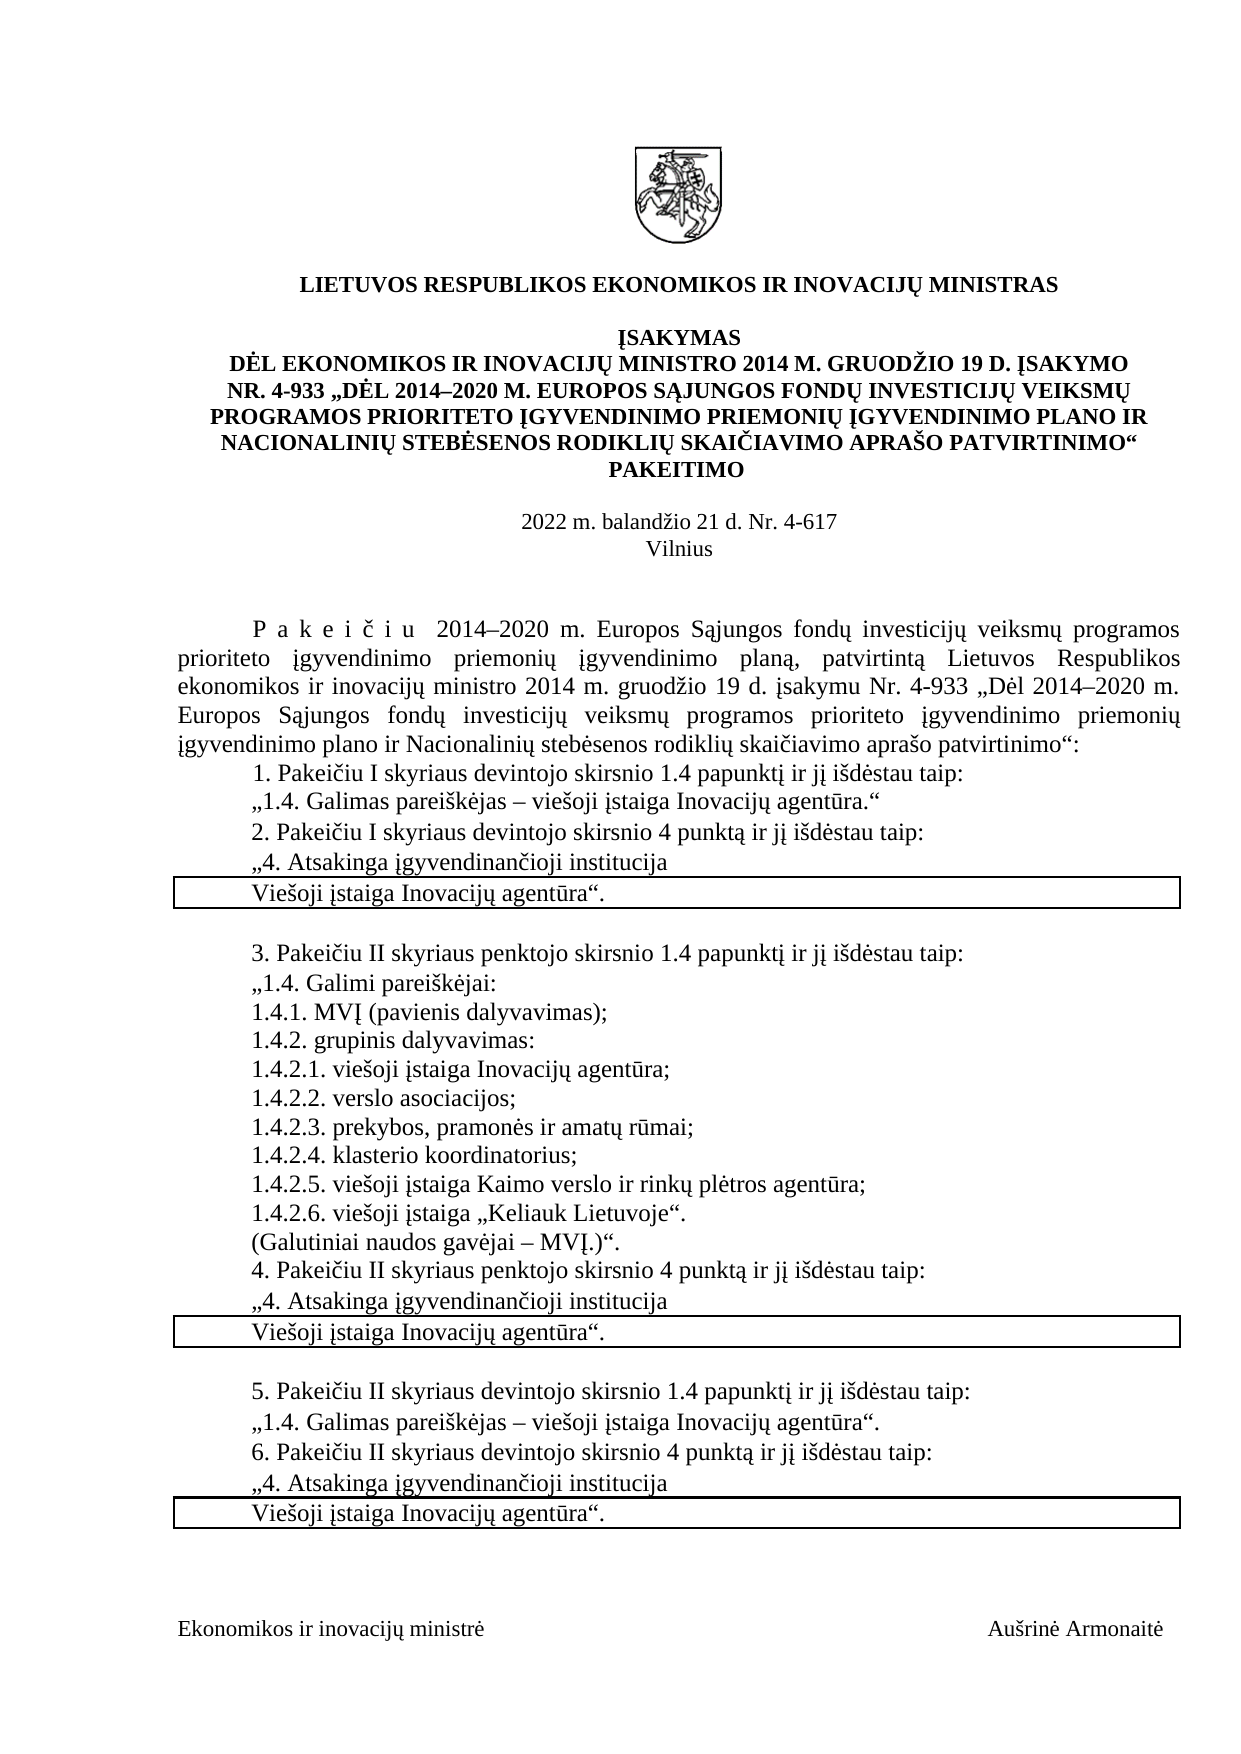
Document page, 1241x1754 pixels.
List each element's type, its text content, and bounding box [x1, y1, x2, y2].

text 5. Pakeičiu II skyriaus devintojo skirsnio 1.4 papunktį ir jį išdėstau taip: [177, 1376, 1181, 1405]
text 1.4.1. MVĮ (pavienis dalyvavimas); [240, 997, 1181, 1026]
text 1.4.2.4. klasterio koordinatorius; [240, 1141, 1181, 1169]
text „1.4. Galimi pareiškėjai: [181, 968, 1181, 997]
text dėl ekonomikos ir inovacijų ministro 2014 m. gruodžio 19 d. įsakymo [177, 350, 1181, 377]
text 1.4.2.5. viešoji įstaiga Kaimo verslo ir rinkų plėtros agentūra; [240, 1169, 1181, 1198]
text 2022 m. balandžio 21 d. Nr. 4-617 [177, 508, 1181, 535]
text 2. Pakeičiu I skyriaus devintojo skirsnio 4 punktą ir jį išdėstau taip: [177, 817, 1181, 846]
table_header Viešoji įstaiga Inovacijų agentūra“. [175, 1499, 1179, 1527]
text „1.4. Galimas pareiškėjas – viešoji įstaiga Inovacijų agentūra“. [177, 1407, 1181, 1436]
text 6. Pakeičiu II skyriaus devintojo skirsnio 4 punktą ir jį išdėstau taip: [177, 1437, 1181, 1466]
text P a k e i č i u 2014–2020 m. Europos Sąjungos fondų investicijų veiksmų programos prioriteto įgyvendinimo priemonių įgyvendinimo planą, patvirtintą Lietuvos Respublikos ekonomikos ir inovacijų ministro 2014 m. gruodžio 19 d. įsakymu Nr. 4-933 „Dėl 2014–2020 m. Europos Sąjungos fondų investicijų veiksmų programos prioriteto įgyvendinimo priemonių įgyvendinimo plano ir Nacionalinių stebėsenos rodiklių skaičiavimo aprašo patvirtinimo“: [177, 614, 1181, 758]
text „4. Atsakinga įgyvendinančioji institucija [177, 1468, 1181, 1496]
text „4. Atsakinga įgyvendinančioji institucija [177, 1286, 1181, 1315]
text 1.4.2. grupinis dalyvavimas: [240, 1026, 1181, 1054]
text Vilnius [177, 535, 1181, 561]
text 1.4.2.2. verslo asociacijos; [240, 1083, 1181, 1112]
text įsakymas [177, 324, 1181, 350]
text „4. Atsakinga įgyvendinančioji institucija [177, 847, 1181, 876]
text Ekonomikos ir inovacijų ministrė Aušrinė Armonaitė [177, 1616, 1181, 1642]
text 1.4.2.6. viešoji įstaiga „Keliauk Lietuvoje“. [240, 1198, 1181, 1227]
text „1.4. Galimas pareiškėjas – viešoji įstaiga Inovacijų agentūra.“ [177, 786, 1181, 815]
table_header Viešoji įstaiga Inovacijų agentūra“. [175, 878, 1179, 907]
text (Galutiniai naudos gavėjai – MVĮ.)“. [240, 1227, 1181, 1256]
text 1.4.2.3. prekybos, pramonės ir amatų rūmai; [240, 1112, 1181, 1141]
text 4. Pakeičiu II skyriaus penktojo skirsnio 4 punktą ir jį išdėstau taip: [177, 1256, 1181, 1284]
text 1. Pakeičiu I skyriaus devintojo skirsnio 1.4 papunktį ir jį išdėstau taip: [177, 758, 1181, 786]
text 3. Pakeičiu II skyriaus penktojo skirsnio 1.4 papunktį ir jį išdėstau taip: [177, 938, 1181, 966]
text Nr. 4-933 „dėl 2014–2020 m. europos sąjungos fondų investicijų veiksmų programos prioriteto įgyvendinimo priemonių įgyvendinimo plano ir Nacionalinių stebėsenos rodiklių skaičiavimo aprašo patvirtinimo“ pakeitimo [177, 377, 1181, 482]
text LIETUVOS RESPUBLIKOS Ekonomikos ir inovacijų MINISTRAS [177, 271, 1181, 298]
table_header Viešoji įstaiga Inovacijų agentūra“. [175, 1317, 1179, 1346]
text 1.4.2.1. viešoji įstaiga Inovacijų agentūra; [240, 1054, 1181, 1083]
